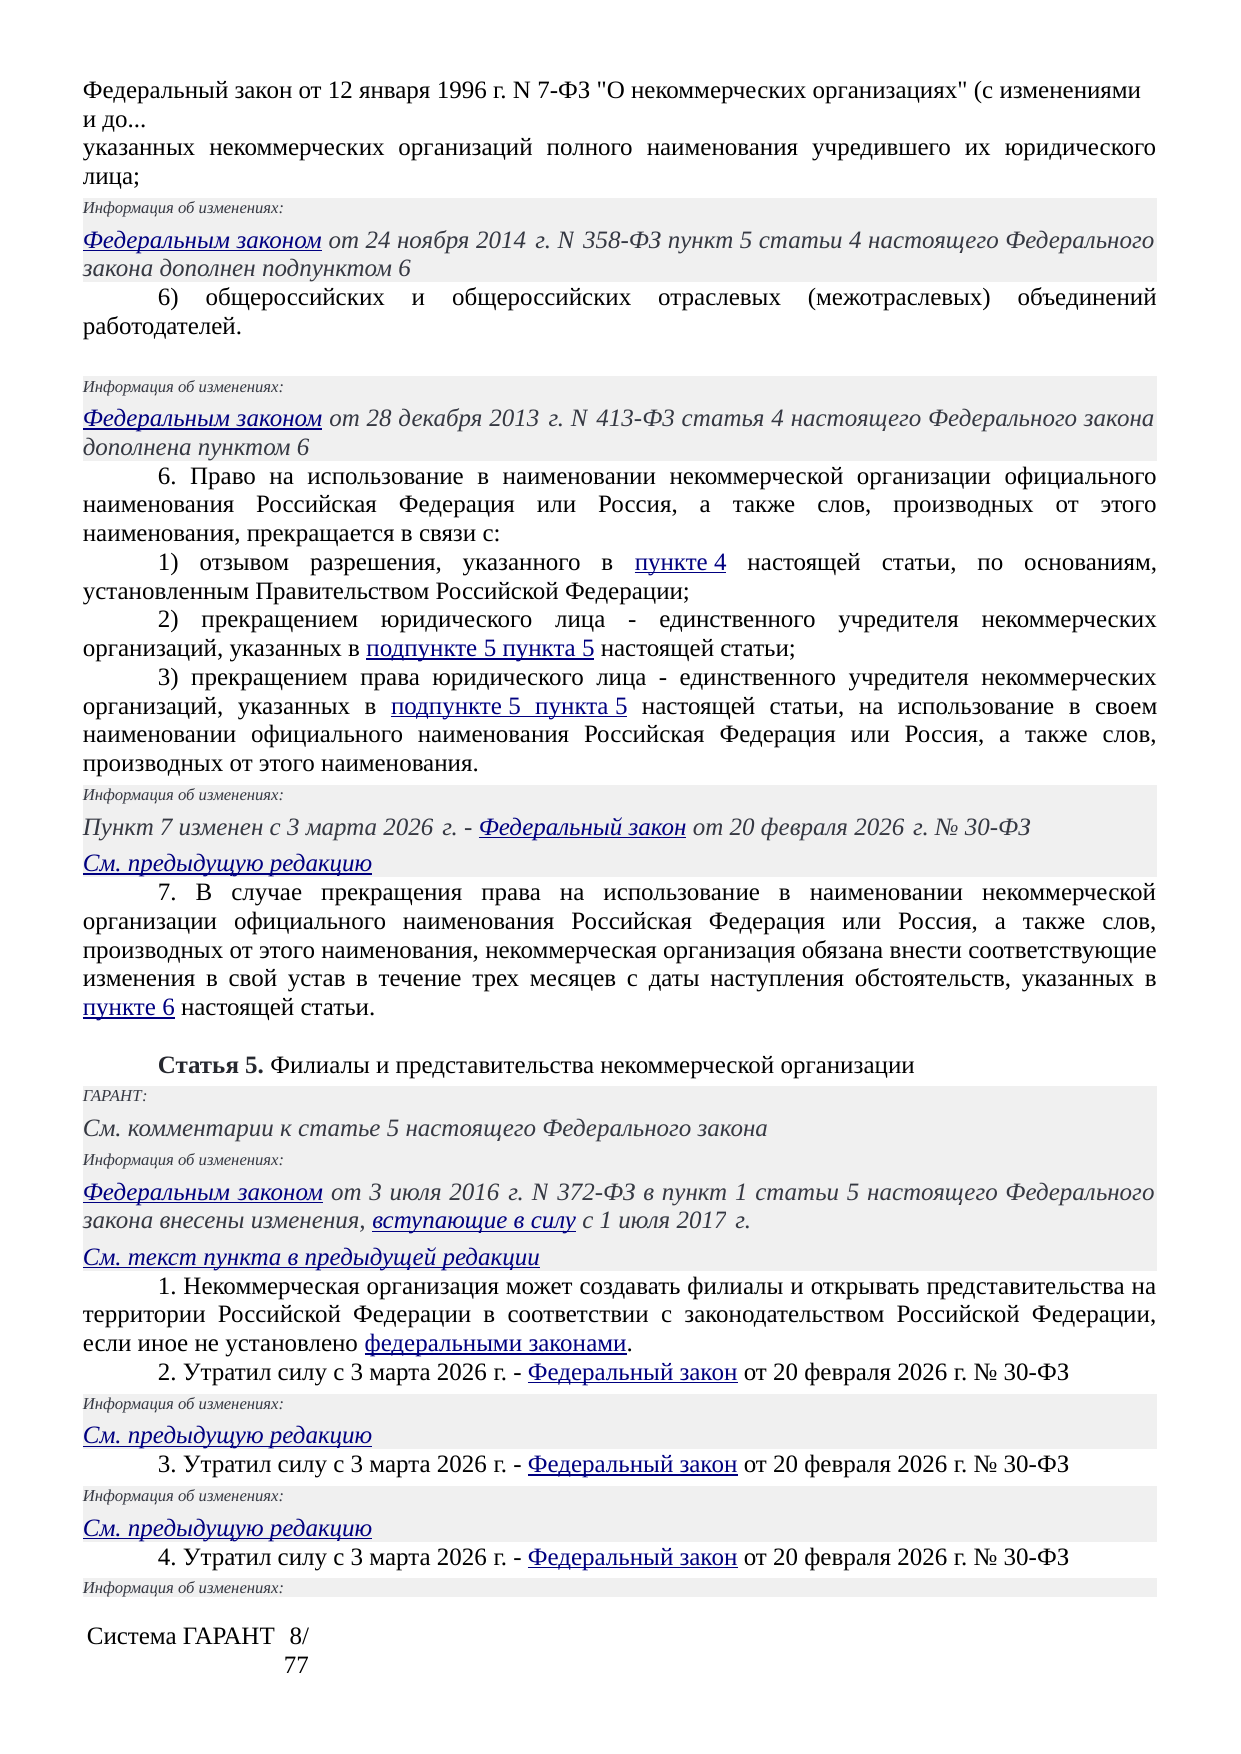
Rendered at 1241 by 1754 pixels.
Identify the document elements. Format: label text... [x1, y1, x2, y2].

text 6. Право на использование в наименовании некоммерческой организации официального наименования Российская Федерация или Россия, а также слов, производных от этого наименования, прекращается в связи с: [83, 461, 1157, 547]
text 3. Утратил силу с 3 марта 2026 г. - Федеральный закон от 20 февраля 2026 г. № 30-ФЗ [83, 1449, 1157, 1478]
text 6) общероссийских и общероссийских отраслевых (межотраслевых) объединений работодателей. [83, 282, 1157, 340]
text См. комментарии к статье 5 настоящего Федерального закона [771, 1113, 1157, 1142]
text ГАРАНТ: [149, 1086, 1157, 1105]
text 3) прекращением права юридического лица - единственного учредителя некоммерческих организаций, указанных в подпункте 5 пункта 5 настоящей статьи, на использование в своем наименовании официального наименования Российская Федерация или Россия, а также слов, производных от этого наименования. [83, 662, 1157, 777]
text Статья 5. Филиалы и представительства некоммерческой организации [158, 1050, 1157, 1078]
text 2) прекращением юридического лица - единственного учредителя некоммерческих организаций, указанных в подпункте 5 пункта 5 настоящей статьи; [83, 604, 1157, 662]
text См. предыдущую редакцию [374, 1513, 1157, 1542]
text Федеральным законом от 24 ноября 2014 г. N 358-ФЗ пункт 5 статьи 4 настоящего Федерального закона дополнен подпунктом 6 [83, 253, 1157, 282]
text См. предыдущую редакцию [83, 848, 1157, 877]
text 4. Утратил силу с 3 марта 2026 г. - Федеральный закон от 20 февраля 2026 г. № 30-ФЗ [83, 1542, 1157, 1570]
text Информация об изменениях: [286, 1578, 1157, 1597]
text Информация об изменениях: [286, 376, 1157, 396]
text Информация об изменениях: [286, 1486, 1157, 1505]
text 7. В случае прекращения права на использование в наименовании некоммерческой организации официального наименования Российская Федерация или Россия, а также слов, производных от этого наименования, некоммерческая организация обязана внести соответствующие изменения в свой устав в течение трех месяцев с даты наступления обстоятельств, указанных в пункте 6 настоящей статьи. [83, 877, 1157, 1021]
text Федеральным законом от 3 июля 2016 г. N 372-ФЗ в пункт 1 статьи 5 настоящего Федерального закона внесены изменения, вступающие в силу с 1 июля 2017 г. [753, 1206, 1157, 1234]
text Информация об изменениях: [286, 1150, 1157, 1169]
text См. текст пункта в предыдущей редакции [542, 1242, 1157, 1271]
text См. предыдущую редакцию [374, 1421, 1157, 1449]
text указанных некоммерческих организаций полного наименования учредившего их юридического лица; [83, 132, 1157, 190]
text 1. Некоммерческая организация может создавать филиалы и открывать представительства на территории Российской Федерации в соответствии с законодательством Российской Федерации, если иное не установлено федеральными законами. [83, 1271, 1157, 1357]
text Пункт 7 изменен с 3 марта 2026 г. - Федеральный закон от 20 февраля 2026 г. № 30-ФЗ [1033, 812, 1157, 841]
text Информация об изменениях: [286, 1394, 1157, 1413]
text 1) отзывом разрешения, указанного в пункте 4 настоящей статьи, по основаниям, установленным Правительством Российской Федерации; [83, 547, 1157, 604]
text Информация об изменениях: [286, 785, 1157, 804]
text 2. Утратил силу с 3 марта 2026 г. - Федеральный закон от 20 февраля 2026 г. № 30-ФЗ [83, 1357, 1157, 1386]
text Федеральным законом от 28 декабря 2013 г. N 413-Ф3 статья 4 настоящего Федерального закона дополнена пунктом 6 [312, 403, 1157, 461]
text Информация об изменениях: [286, 198, 1157, 217]
